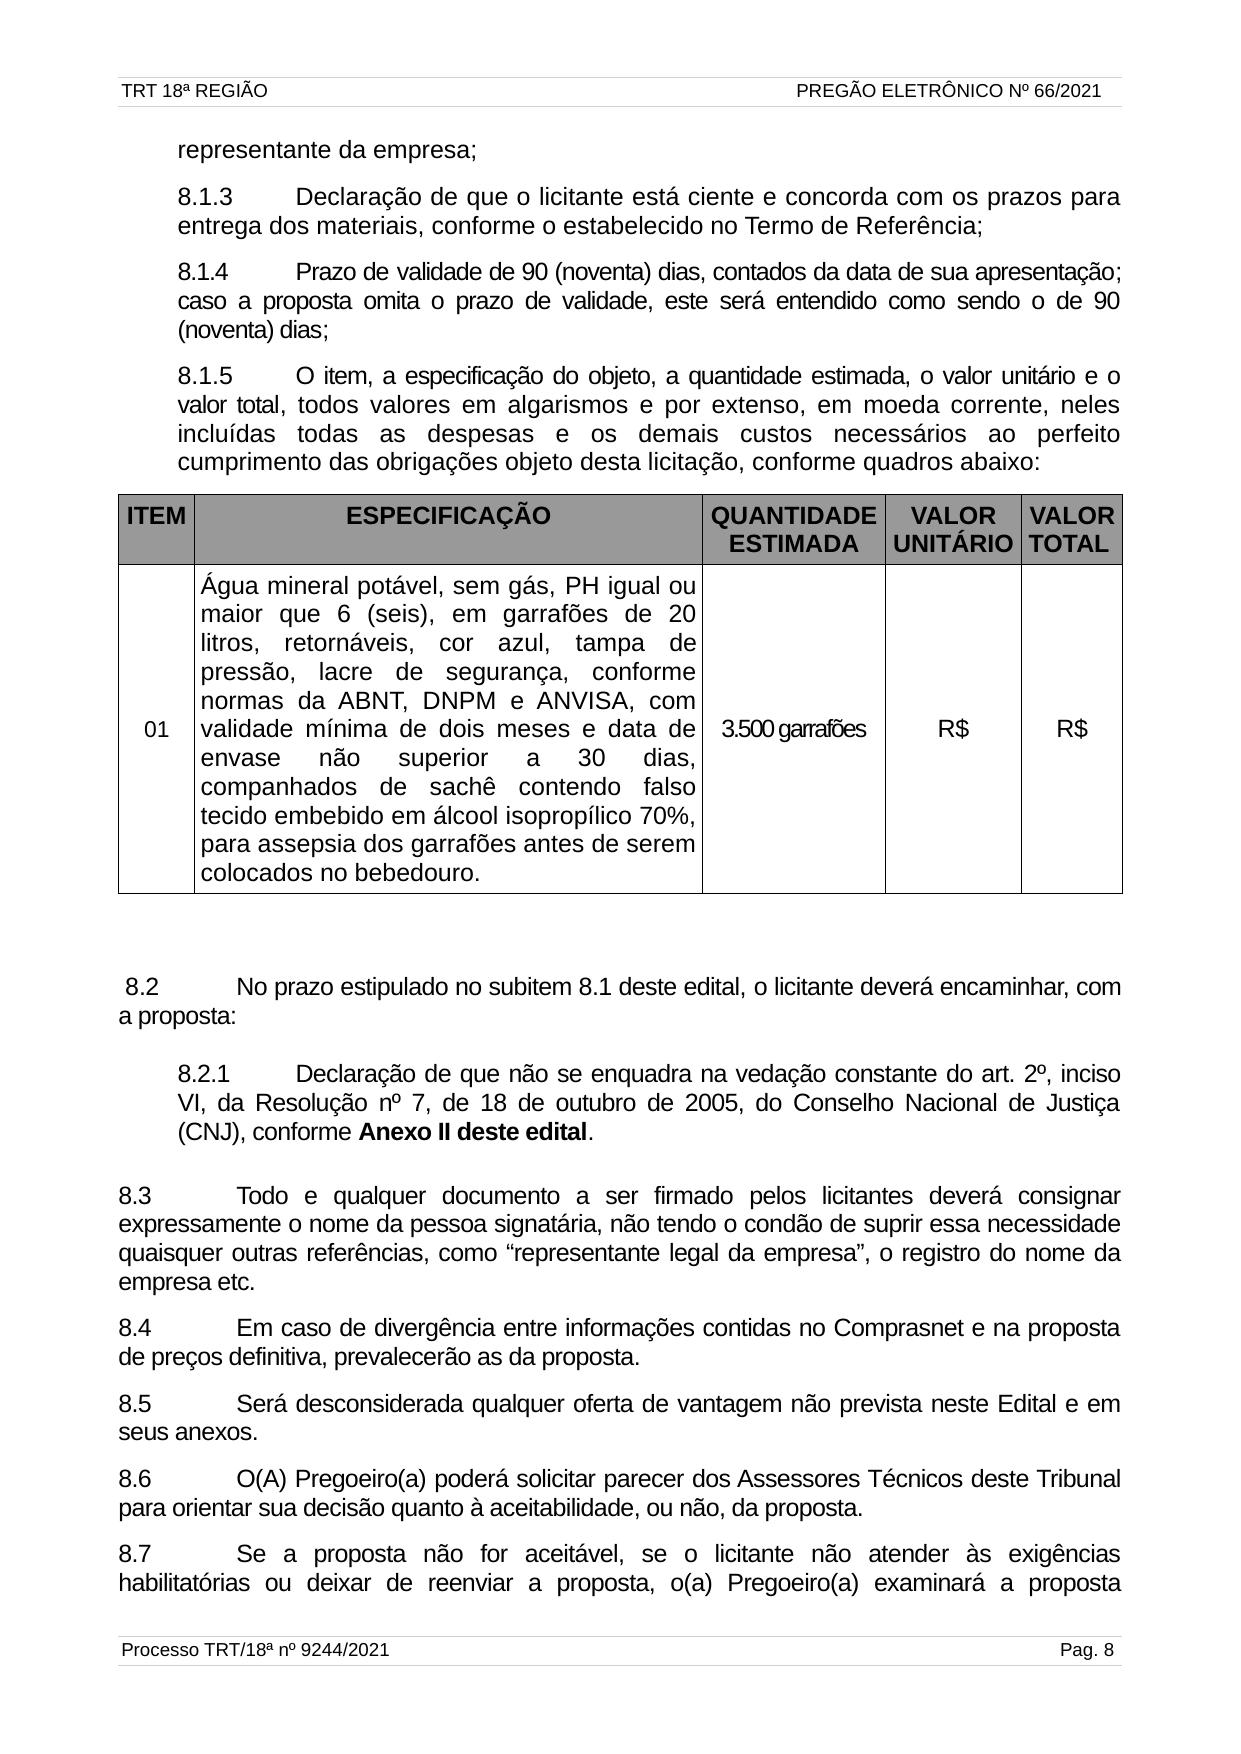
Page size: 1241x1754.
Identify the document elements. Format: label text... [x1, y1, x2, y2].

list 8.6 O(A) Pregoeiro(a) poderá solicitar parecer dos Assessores Técnicos deste Tribunal para orientar sua decisão quanto à aceitabilidade, ou não, da proposta. [118, 1464, 1122, 1521]
table_header ESPECIFICAÇÃO [195, 495, 702, 564]
text 8.1.5 O item, a especificação do objeto, a quantidade estimada, o valor unitário e o valor total, todos valores em algarismos e por extenso, em moeda corrente, neles incluídas todas as despesas e os demais custos necessários ao perfeito cumprimento das obrigações objeto desta licitação, conforme quadros abaixo: [177, 361, 1122, 476]
list 8.4 Em caso de divergência entre informações contidas no Comprasnet e na proposta de preços definitiva, prevalecerão as da proposta. [118, 1313, 1122, 1371]
table_header VALOR UNITÁRIO [886, 495, 1021, 564]
text representante da empresa; [177, 136, 1122, 164]
list 8.5 Será desconsiderada qualquer oferta de vantagem não prevista neste Edital e em seus anexos. [118, 1388, 1122, 1446]
list 8.1.4 Prazo de validade de 90 (noventa) dias, contados da data de sua apresentação; caso a proposta omita o prazo de validade, este será entendido como sendo o de 90 (noventa) dias; [177, 257, 1122, 343]
list 8.7 Se a proposta não for aceitável, se o licitante não atender às exigências habilitatórias ou deixar de reenviar a proposta, o(a) Pregoeiro(a) examinará a proposta [118, 1539, 1122, 1596]
table_cell R$ [1022, 565, 1122, 893]
table_cell 01 [119, 565, 194, 893]
table_header QUANTIDADE ESTIMADA [703, 495, 885, 564]
list 8.1.3 Declaração de que o licitante está ciente e concorda com os prazos para entrega dos materiais, conforme o estabelecido no Termo de Referência; [177, 182, 1122, 239]
text 8.2 No prazo estipulado no subitem 8.1 deste edital, o licitante deverá encaminhar, com a proposta: [118, 972, 1122, 1029]
list 8.3 Todo e qualquer documento a ser firmado pelos licitantes deverá consignar expressamente o nome da pessoa signatária, não tendo o condão de suprir essa necessidade quaisquer outras referências, como “representante legal da empresa”, o registro do nome da empresa etc. [118, 1181, 1122, 1296]
list 8.2.1 Declaração de que não se enquadra na vedação constante do art. 2º, inciso VI, da Resolução nº 7, de 18 de outubro de 2005, do Conselho Nacional de Justiça (CNJ), conforme Anexo II deste edital. [177, 1059, 1122, 1145]
table_cell R$ [886, 565, 1021, 893]
table_cell Água mineral potável, sem gás, PH igual ou maior que 6 (seis), em garrafões de 20 litros, retornáveis, cor azul, tampa de pressão, lacre de segurança, conforme normas da ABNT, DNPM e ANVISA, com validade mínima de dois meses e data de envase não superior a 30 dias, companhados de sachê contendo falso tecido embebido em álcool isopropílico 70%, para assepsia dos garrafões antes de serem colocados no bebedouro. [195, 565, 702, 893]
table_cell 3.500 garrafões [703, 565, 885, 893]
table_header VALOR TOTAL [1022, 495, 1122, 564]
table_header ITEM [119, 495, 194, 564]
